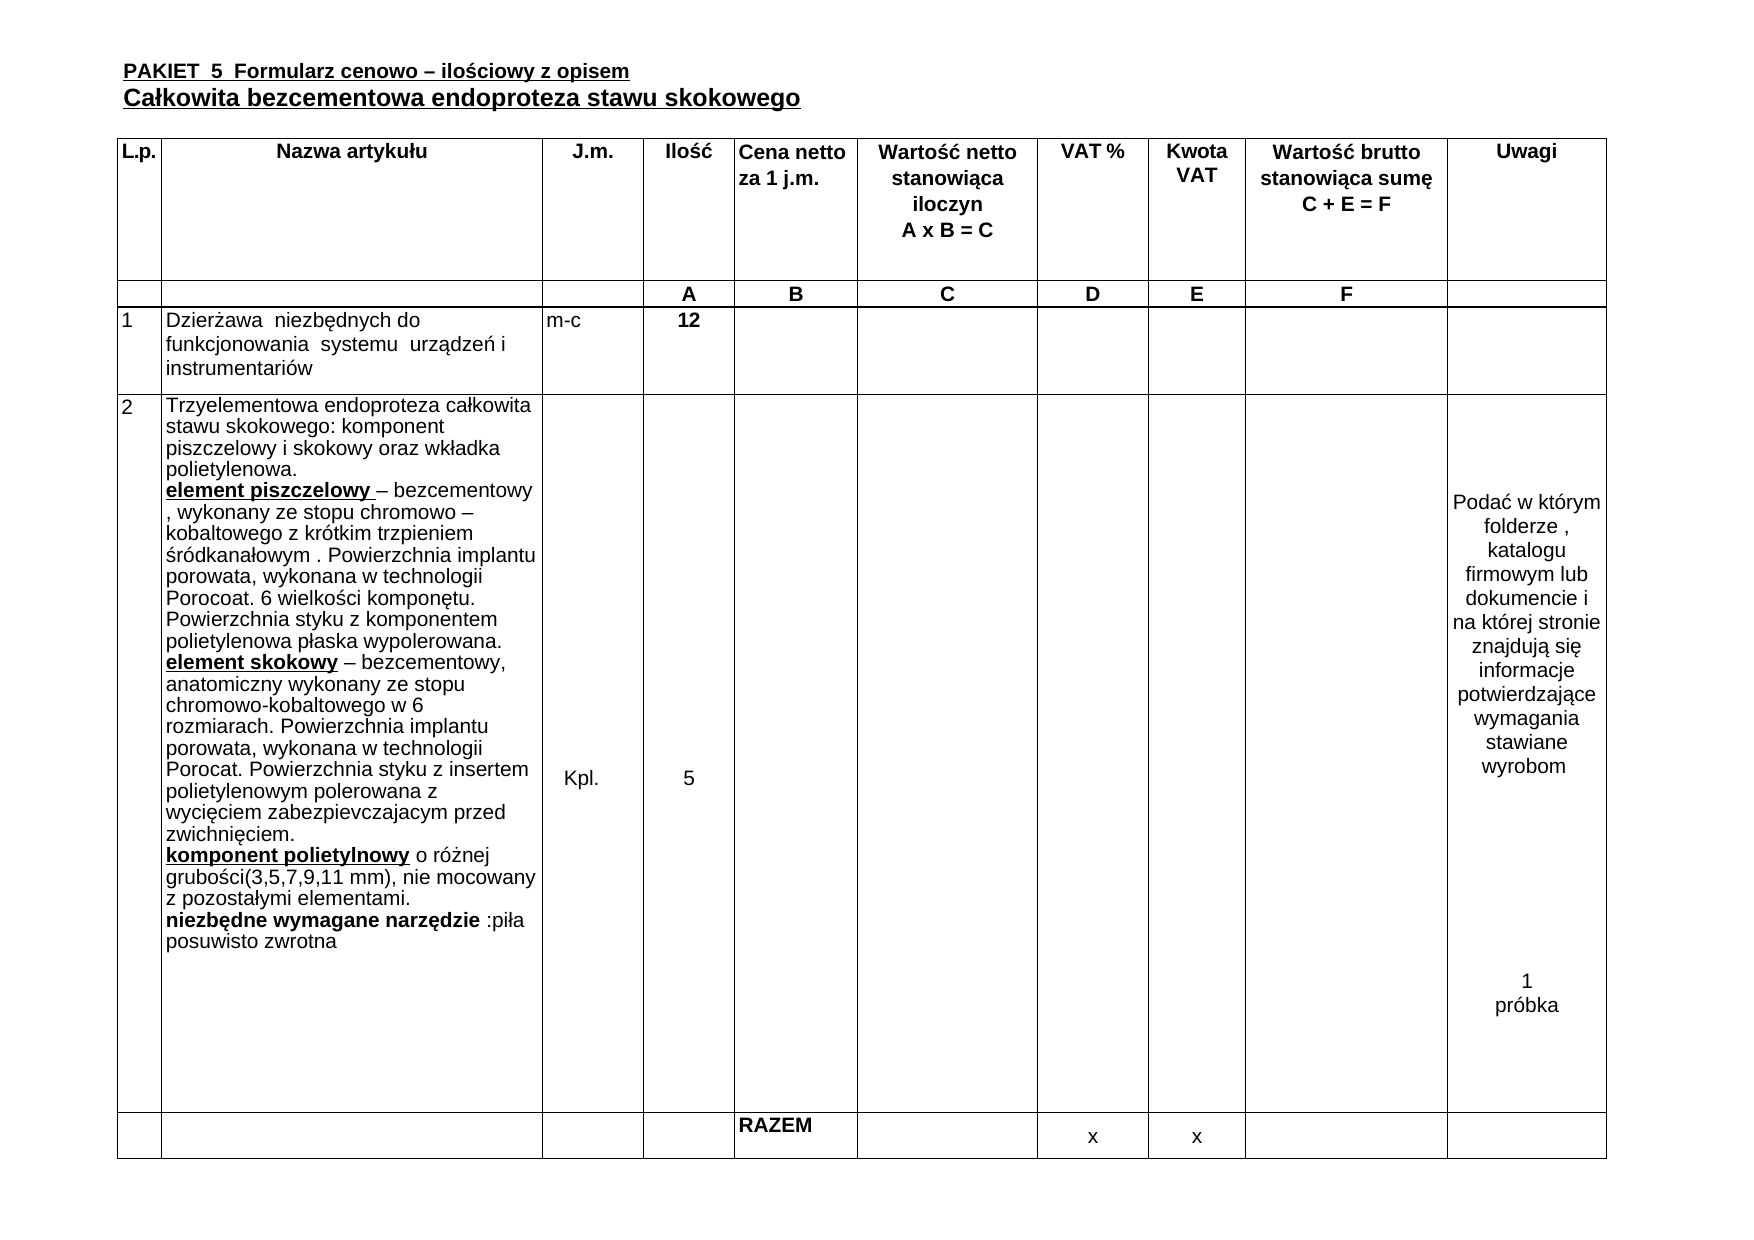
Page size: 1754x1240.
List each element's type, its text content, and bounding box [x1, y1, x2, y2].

table_cell [1246, 308, 1447, 394]
table_cell x [1038, 1113, 1148, 1158]
table_cell [1246, 1113, 1447, 1158]
table_cell 5 [644, 395, 734, 1112]
table_header Ilość [644, 139, 734, 280]
table_cell [162, 1113, 542, 1158]
table_cell [1448, 308, 1606, 394]
table_cell Dzierżawa niezbędnych do funkcjonowania systemu urządzeń i instrumentariów [162, 308, 542, 394]
table_cell 12 [644, 308, 734, 394]
table_cell B [735, 281, 857, 306]
table_cell [1149, 395, 1245, 1112]
table_cell [1038, 395, 1148, 1112]
table_cell [1448, 281, 1606, 306]
table_header Wartość netto stanowiąca iloczyn A x B = C [858, 139, 1037, 280]
table_cell [1448, 1113, 1606, 1158]
table_cell [858, 308, 1037, 394]
table_header Cena netto za 1 j.m. [735, 139, 857, 280]
text Całkowita bezcementowa endoproteza stawu skokowego [123, 83, 1639, 112]
table_cell Kpl. [543, 395, 643, 1112]
table_cell RAZEM [735, 1113, 857, 1158]
table_cell [735, 395, 857, 1112]
table_cell [162, 281, 542, 306]
table_cell Podać w którym folderze , katalogu firmowym lub dokumencie i na której stronie znajdują się informacje potwierdzające wymagania stawiane wyrobom 1 próbka [1448, 395, 1606, 1112]
table_cell [543, 281, 643, 306]
table_cell [118, 281, 161, 306]
table_cell 1 [118, 308, 161, 394]
table_cell [858, 395, 1037, 1112]
table_header L.p. [118, 139, 161, 280]
table_header Uwagi [1448, 139, 1606, 280]
table_cell Trzyelementowa endoproteza całkowita stawu skokowego: komponent piszczelowy i skokowy oraz wkładka polietylenowa. element piszczelowy – bezcementowy , wykonany ze stopu chromowo – kobaltowego z krótkim trzpieniem śródkanałowym . Powierzchnia implantu porowata, wykonana w technologii Porocoat. 6 wielkości komponętu. Powierzchnia styku z komponentem polietylenowa płaska wypolerowana. element skokowy – bezcementowy, anatomiczny wykonany ze stopu chromowo-kobaltowego w 6 rozmiarach. Powierzchnia implantu porowata, wykonana w technologii Porocat. Powierzchnia styku z insertem polietylenowym polerowana z wycięciem zabezpievczajacym przed zwichnięciem. komponent polietylnowy o różnej grubości(3,5,7,9,11 mm), nie mocowany z pozostałymi elementami. niezbędne wymagane narzędzie :piła posuwisto zwrotna [162, 395, 542, 1112]
table_cell C [858, 281, 1037, 306]
table_cell [1149, 308, 1245, 394]
table_header VAT % [1038, 139, 1148, 280]
table_cell [118, 1113, 161, 1158]
table_header J.m. [543, 139, 643, 280]
table_cell D [1038, 281, 1148, 306]
table_header Kwota VAT [1149, 139, 1245, 280]
table_cell [1246, 395, 1447, 1112]
table_cell [858, 1113, 1037, 1158]
table_cell A [644, 281, 734, 306]
table_cell [735, 308, 857, 394]
table_cell E [1149, 281, 1245, 306]
table_header Nazwa artykułu [162, 139, 542, 280]
table_cell [543, 1113, 643, 1158]
table_cell [1038, 308, 1148, 394]
table_cell m-c [543, 308, 643, 394]
table_header Wartość brutto stanowiąca sumę C + E = F [1246, 139, 1447, 280]
text PAKIET 5 Formularz cenowo – ilościowy z opisem [123, 59, 1639, 83]
table_cell [644, 1113, 734, 1158]
table_cell x [1149, 1113, 1245, 1158]
table_cell 2 [118, 395, 161, 1112]
table_cell F [1246, 281, 1447, 306]
